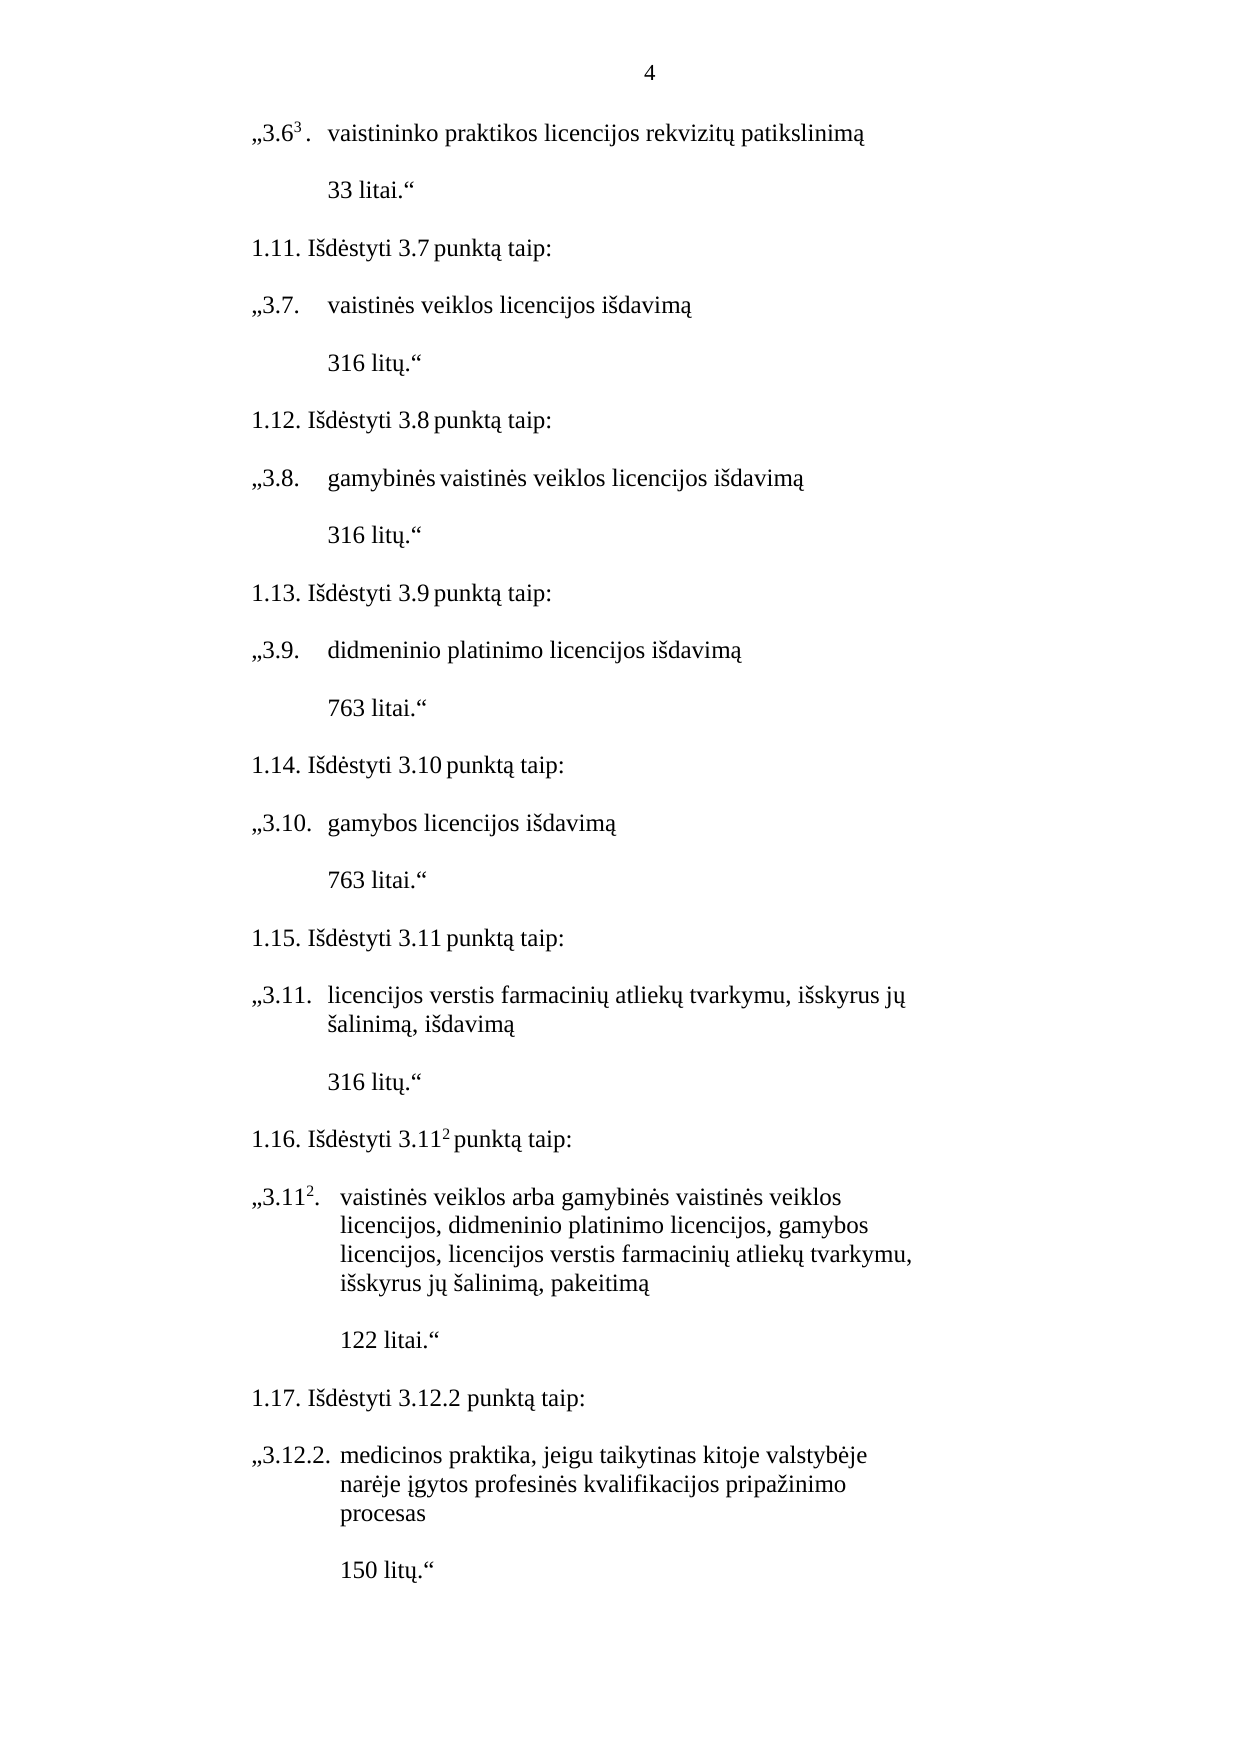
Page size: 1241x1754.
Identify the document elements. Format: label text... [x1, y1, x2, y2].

text „3.112. vaistinės veiklos arba gamybinės vaistinės veiklos licencijos, didmeninio platinimo licencijos, gamybos licencijos, licencijos verstis farmacinių atliekų tvarkymu, išskyrus jų šalinimą, pakeitimą 122 litai.“ [251, 1182, 924, 1354]
text 1.15. Išdėstyti 3.11 punktą taip: [251, 923, 924, 952]
text 1.16. Išdėstyti 3.112 punktą taip: [251, 1124, 924, 1153]
text 1.13. Išdėstyti 3.9 punktą taip: [251, 578, 924, 607]
text „3.11. licencijos verstis farmacinių atliekų tvarkymu, išskyrus jų šalinimą, išdavimą 316 litų.“ [251, 981, 924, 1096]
text 1.17. Išdėstyti 3.12.2 punktą taip: [251, 1383, 924, 1412]
text „3.10. gamybos licencijos išdavimą 763 litai.“ [251, 808, 924, 894]
text 1.11. Išdėstyti 3.7 punktą taip: [251, 233, 924, 262]
text 1.12. Išdėstyti 3.8 punktą taip: [251, 406, 924, 434]
text „3.7. vaistinės veiklos licencijos išdavimą 316 litų.“ [251, 291, 924, 377]
text „3.63 . vaistininko praktikos licencijos rekvizitų patikslinimą 33 litai.“ [251, 118, 924, 204]
text „3.8. gamybinės vaistinės veiklos licencijos išdavimą 316 litų.“ [251, 463, 924, 549]
text „3.12.2. medicinos praktika, jeigu taikytinas kitoje valstybėje narėje įgytos profesinės kvalifikacijos pripažinimo procesas 150 litų.“ [251, 1441, 924, 1584]
text „3.9. didmeninio platinimo licencijos išdavimą 763 litai.“ [251, 636, 924, 722]
text 1.14. Išdėstyti 3.10 punktą taip: [251, 751, 924, 779]
